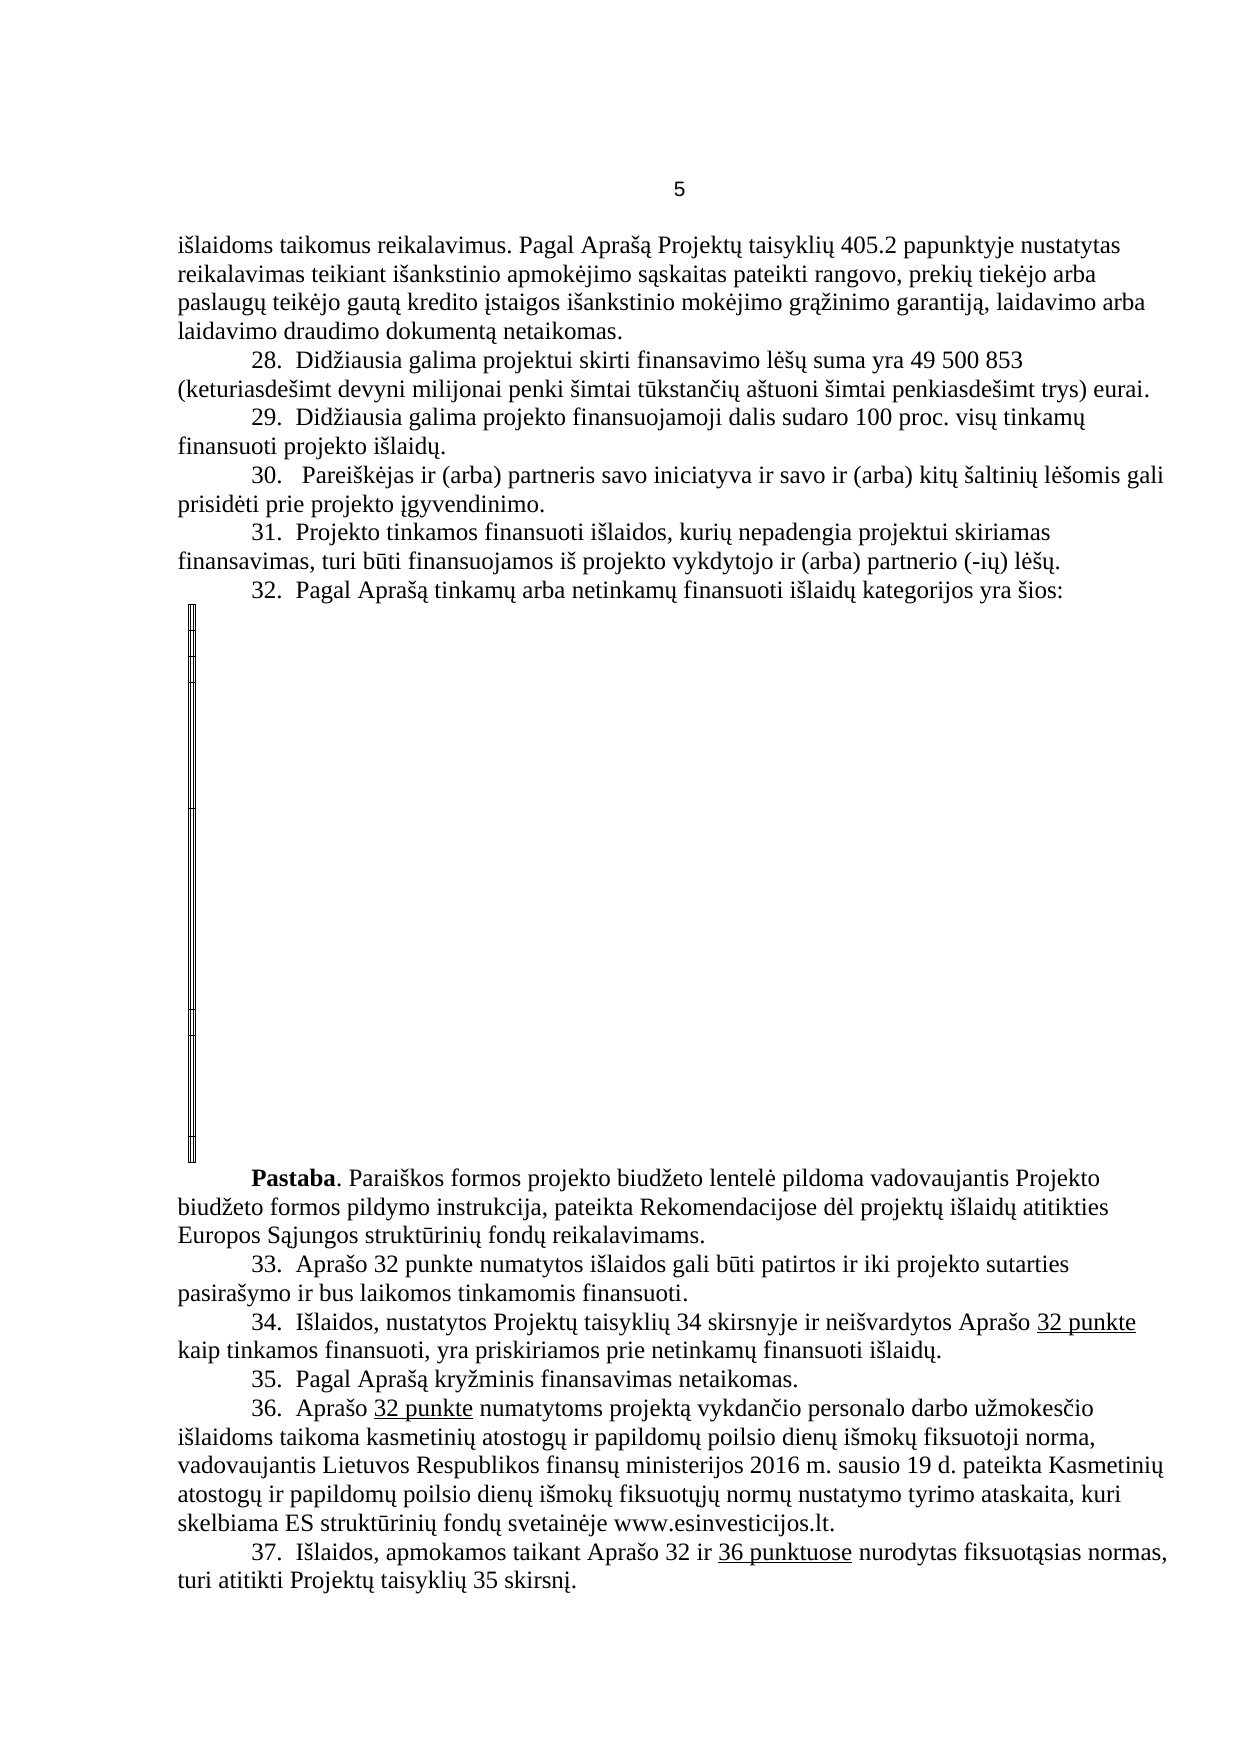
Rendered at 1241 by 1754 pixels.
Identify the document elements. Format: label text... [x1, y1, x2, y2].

text 28. Didžiausia galima projektui skirti finansavimo lėšų suma yra 49 500 853 (keturiasdešimt devyni milijonai penki šimtai tūkstančių aštuoni šimtai penkiasdešimt trys) eurai. [177, 345, 1181, 402]
text 29. Didžiausia galima projekto finansuojamoji dalis sudaro 100 proc. visų tinkamų finansuoti projekto išlaidų. [177, 402, 1181, 460]
text 34. Išlaidos, nustatytos Projektų taisyklių 34 skirsnyje ir neišvardytos Aprašo 32 punkte kaip tinkamos finansuoti, yra priskiriamos prie netinkamų finansuoti išlaidų. [177, 1307, 1181, 1364]
text išlaidoms taikomus reikalavimus. Pagal Aprašą Projektų taisyklių 405.2 papunktyje nustatytas reikalavimas teikiant išankstinio apmokėjimo sąskaitas pateikti rangovo, prekių tiekėjo arba paslaugų teikėjo gautą kredito įstaigos išankstinio mokėjimo grąžinimo garantiją, laidavimo arba laidavimo draudimo dokumentą netaikomas. [177, 230, 1181, 345]
text 30. Pareiškėjas ir (arba) partneris savo iniciatyva ir savo ir (arba) kitų šaltinių lėšomis gali prisidėti prie projekto įgyvendinimo. [177, 460, 1181, 517]
text Pastaba. Paraiškos formos projekto biudžeto lentelė pildoma vadovaujantis Projekto biudžeto formos pildymo instrukcija, pateikta Rekomendacijose dėl projektų išlaidų atitikties Europos Sąjungos struktūrinių fondų reikalavimams. [177, 1163, 1181, 1249]
text 32. Pagal Aprašą tinkamų arba netinkamų finansuoti išlaidų kategorijos yra šios: [177, 575, 1181, 604]
text 36. Aprašo 32 punkte numatytoms projektą vykdančio personalo darbo užmokesčio išlaidoms taikoma kasmetinių atostogų ir papildomų poilsio dienų išmokų fiksuotoji norma, vadovaujantis Lietuvos Respublikos finansų ministerijos 2016 m. sausio 19 d. pateikta Kasmetinių atostogų ir papildomų poilsio dienų išmokų fiksuotųjų normų nustatymo tyrimo ataskaita, kuri skelbiama ES struktūrinių fondų svetainėje www.esinvesticijos.lt. [177, 1393, 1181, 1537]
text 33. Aprašo 32 punkte numatytos išlaidos gali būti patirtos ir iki projekto sutarties pasirašymo ir bus laikomos tinkamomis finansuoti. [177, 1249, 1181, 1307]
text 31. Projekto tinkamos finansuoti išlaidos, kurių nepadengia projektui skiriamas finansavimas, turi būti finansuojamos iš projekto vykdytojo ir (arba) partnerio (-ių) lėšų. [177, 517, 1181, 575]
text 35. Pagal Aprašą kryžminis finansavimas netaikomas. [177, 1364, 1181, 1393]
text 37. Išlaidos, apmokamos taikant Aprašo 32 ir 36 punktuose nurodytas fiksuotąsias normas, turi atitikti Projektų taisyklių 35 skirsnį. [177, 1537, 1181, 1594]
